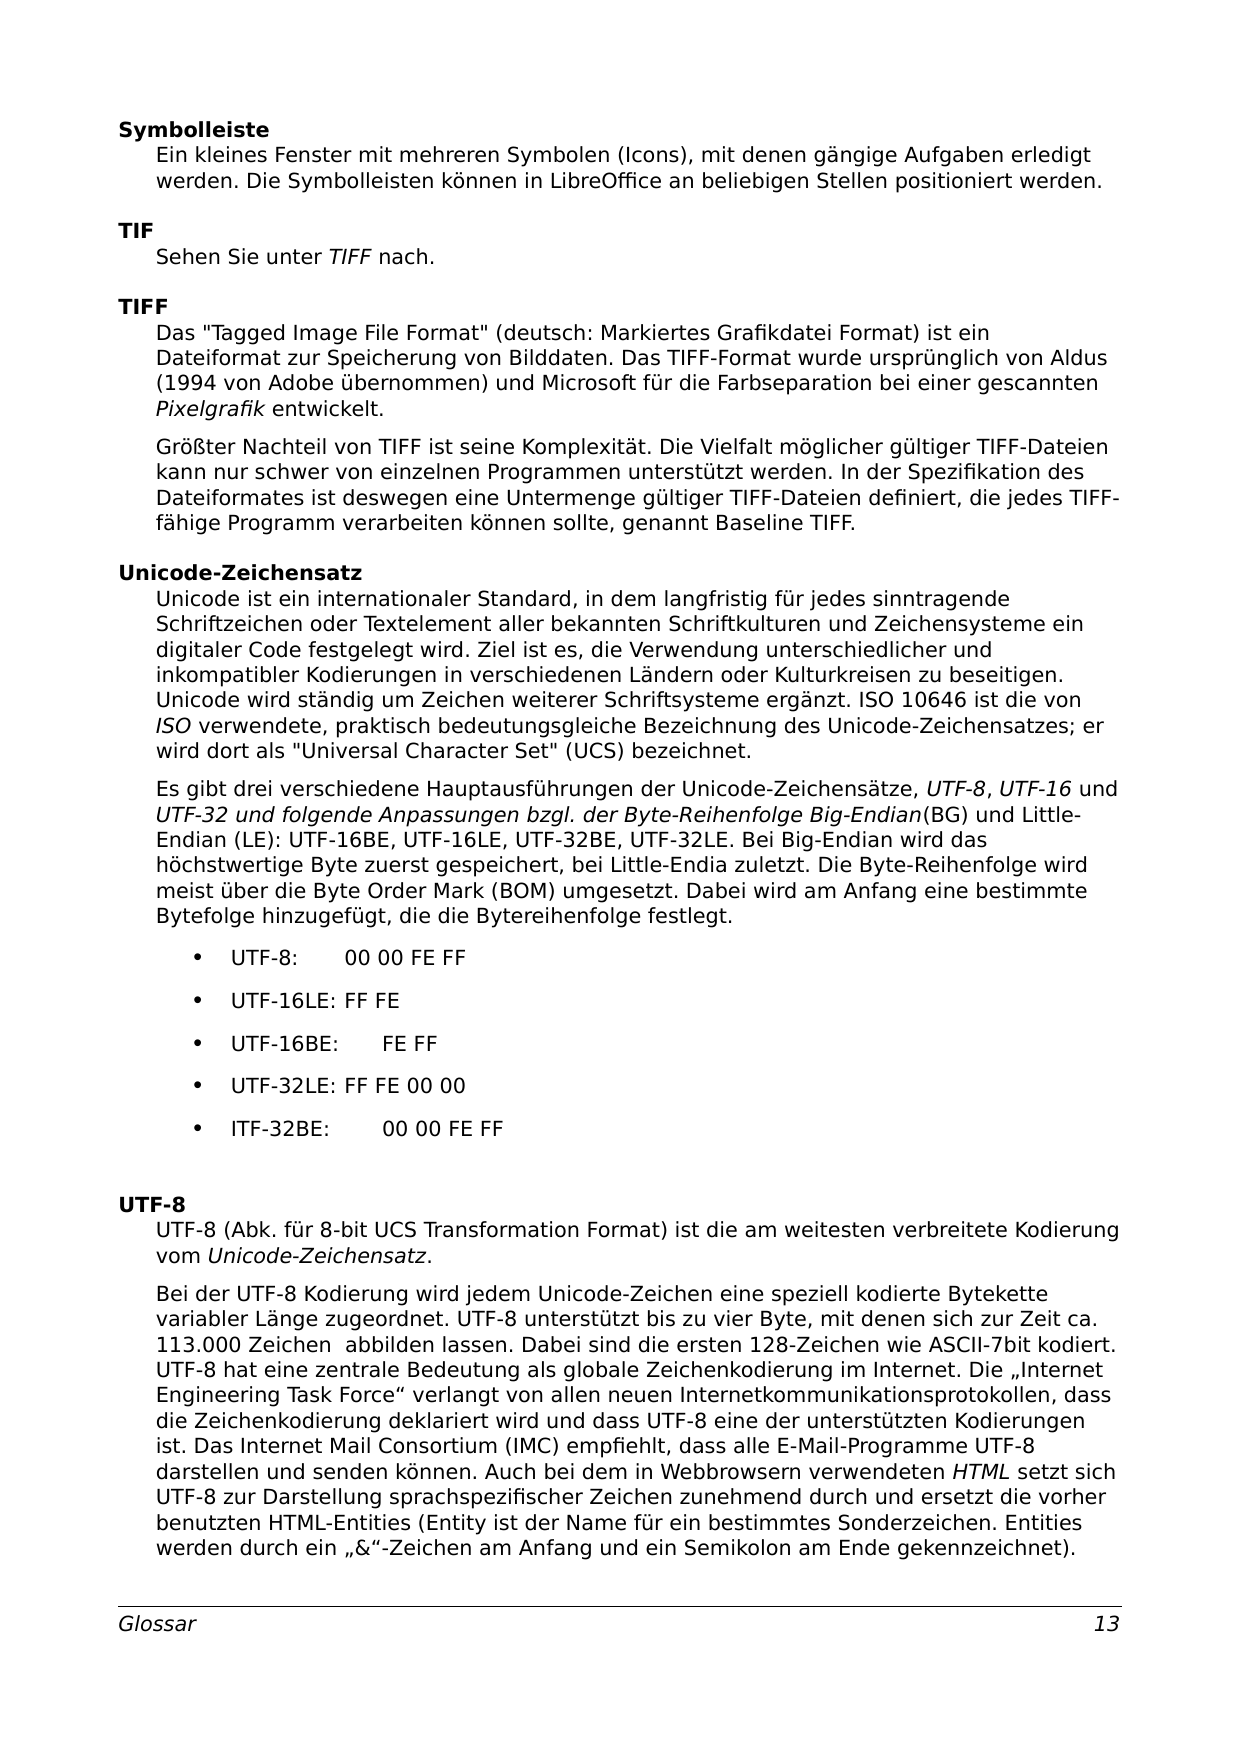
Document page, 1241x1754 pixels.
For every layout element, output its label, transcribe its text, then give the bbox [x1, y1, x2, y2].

text Ein kleines Fenster mit mehreren Symbolen (Icons), mit denen gängige Aufgaben erledigt werden. Die Symbolleisten können in LibreOffice an beliebigen Stellen positioniert werden. [156, 143, 1122, 193]
text Sehen Sie unter TIFF nach. [156, 245, 1122, 269]
list ITF-32BE: 00 00 FE FF [193, 1113, 1122, 1167]
list UTF-8: 00 00 FE FF [193, 942, 1122, 971]
text Das "Tagged Image File Format" (deutsch: Markiertes Grafikdatei Format) ist ein Dateiformat zur Speicherung von Bilddaten. Das TIFF-Format wurde ursprünglich von Aldus (1994 von Adobe übernommen) und Microsoft für die Farbseparation bei einer gescannten Pixelgrafik entwickelt. [156, 321, 1122, 421]
list UTF-32LE: FF FE 00 00 [193, 1070, 1122, 1099]
list TIFF [118, 295, 1122, 319]
list UTF-16BE: FE FF [193, 1027, 1122, 1056]
list UTF-8 [118, 1193, 1122, 1217]
list TIF [118, 219, 1122, 244]
text Größter Nachteil von TIFF ist seine Komplexität. Die Vielfalt möglicher gültiger TIFF-Dateien kann nur schwer von einzelnen Programmen unterstützt werden. In der Spezifikation des Dateiformates ist deswegen eine Untermenge gültiger TIFF-Dateien definiert, die jedes TIFF-fähige Programm verarbeiten können sollte, genannt Baseline TIFF. [156, 435, 1122, 535]
list Symbolleiste [118, 118, 1122, 142]
list UTF-16LE: FF FE [193, 985, 1122, 1014]
list Unicode-Zeichensatz [118, 561, 1122, 586]
text UTF-8 (Abk. für 8-bit UCS Transformation Format) ist die am weitesten verbreitete Kodierung vom Unicode-Zeichensatz. [156, 1218, 1122, 1268]
text Es gibt drei verschiedene Hauptausführungen der Unicode-Zeichensätze, UTF-8, UTF-16 und UTF-32 und folgende Anpassungen bzgl. der Byte-Reihenfolge Big-Endian(BG) und Little-Endian (LE): UTF-16BE, UTF-16LE, UTF-32BE, UTF-32LE. Bei Big-Endian wird das höchstwertige Byte zuerst gespeichert, bei Little-Endia zuletzt. Die Byte-Reihenfolge wird meist über die Byte Order Mark (BOM) umgesetzt. Dabei wird am Anfang eine bestimmte Bytefolge hinzugefügt, die die Bytereihenfolge festlegt. [156, 777, 1122, 929]
text Bei der UTF-8 Kodierung wird jedem Unicode-Zeichen eine speziell kodierte Bytekette variabler Länge zugeordnet. UTF-8 unterstützt bis zu vier Byte, mit denen sich zur Zeit ca. 113.000 Zeichen abbilden lassen. Dabei sind die ersten 128-Zeichen wie ASCII-7bit kodiert. UTF-8 hat eine zentrale Bedeutung als globale Zeichenkodierung im Internet. Die „Internet Engineering Task Force“ verlangt von allen neuen Internetkommunikationsprotokollen, dass die Zeichenkodierung deklariert wird und dass UTF-8 eine der unterstützten Kodierungen ist. Das Internet Mail Consortium (IMC) empfiehlt, dass alle E-Mail-Programme UTF-8 darstellen und senden können. Auch bei dem in Webbrowsern verwendeten HTML setzt sich UTF-8 zur Darstellung sprachspezifischer Zeichen zunehmend durch und ersetzt die vorher benutzten HTML-Entities (Entity ist der Name für ein bestimmtes Sonderzeichen. Entities werden durch ein „&“-Zeichen am Anfang und ein Semikolon am Ende gekennzeichnet). [156, 1282, 1122, 1560]
text Unicode ist ein internationaler Standard, in dem langfristig für jedes sinntragende Schriftzeichen oder Textelement aller bekannten Schriftkulturen und Zeichensysteme ein digitaler Code festgelegt wird. Ziel ist es, die Verwendung unterschiedlicher und inkompatibler Kodierungen in verschiedenen Ländern oder Kulturkreisen zu beseitigen. Unicode wird ständig um Zeichen weiterer Schriftsysteme ergänzt. ISO 10646 ist die von ISO verwendete, praktisch bedeutungsgleiche Bezeichnung des Unicode-Zeichensatzes; er wird dort als "Universal Character Set" (UCS) bezeichnet. [156, 587, 1122, 764]
